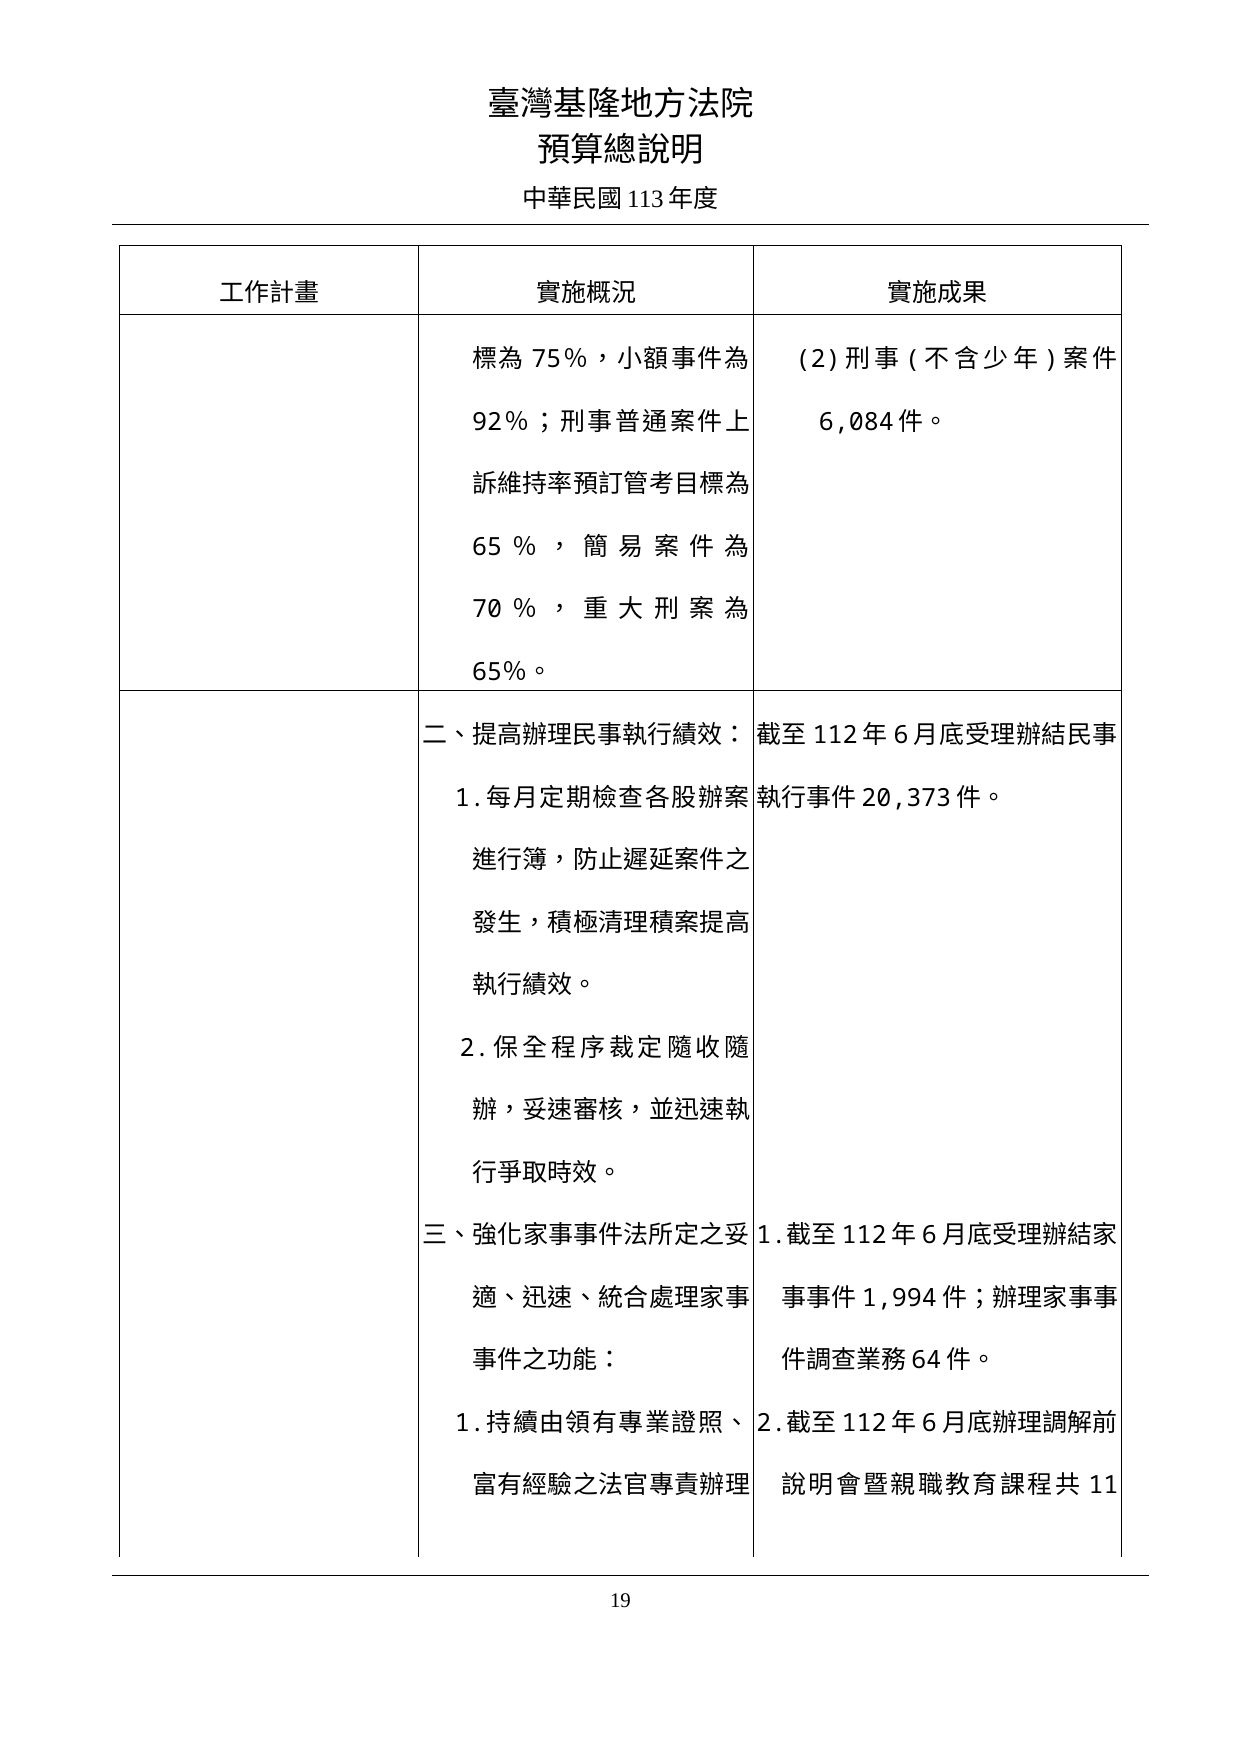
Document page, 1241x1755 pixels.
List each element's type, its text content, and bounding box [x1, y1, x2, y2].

table_cell 三、強化家事事件法所定之妥適、迅速、統合處理家事事件之功能： 1.持續由領有專業證照、富有經驗之法官專責辦理 [419, 1191, 753, 1557]
table_cell [120, 1191, 418, 1557]
table_cell (2)刑事(不含少年)案件6,084件。 [754, 315, 1121, 690]
table_header 工作計畫 [120, 246, 418, 314]
table_header 實施成果 [754, 246, 1121, 314]
table_cell [120, 315, 418, 690]
table_cell 截至112年6月底受理辦結民事執行事件20,373件。 [754, 691, 1121, 1191]
table_cell 二、提高辦理民事執行績效： 1.每月定期檢查各股辦案進行簿，防止遲延案件之發生，積極清理積案提高執行績效。 2.保全程序裁定隨收隨辦，妥速審核，並迅速執行爭取時效。 [419, 691, 753, 1191]
table_cell [120, 691, 418, 1191]
table_header 實施概況 [419, 246, 753, 314]
table_cell 標為75％，小額事件為92％；刑事普通案件上訴維持率預訂管考目標為65％，簡易案件為70％，重大刑案為65％。 [419, 315, 753, 690]
table_cell 1.截至112年6月底受理辦結家事事件1,994件；辦理家事事件調查業務64件。 2.截至112年6月底辦理調解前說明會暨親職教育課程共11 [754, 1191, 1121, 1557]
